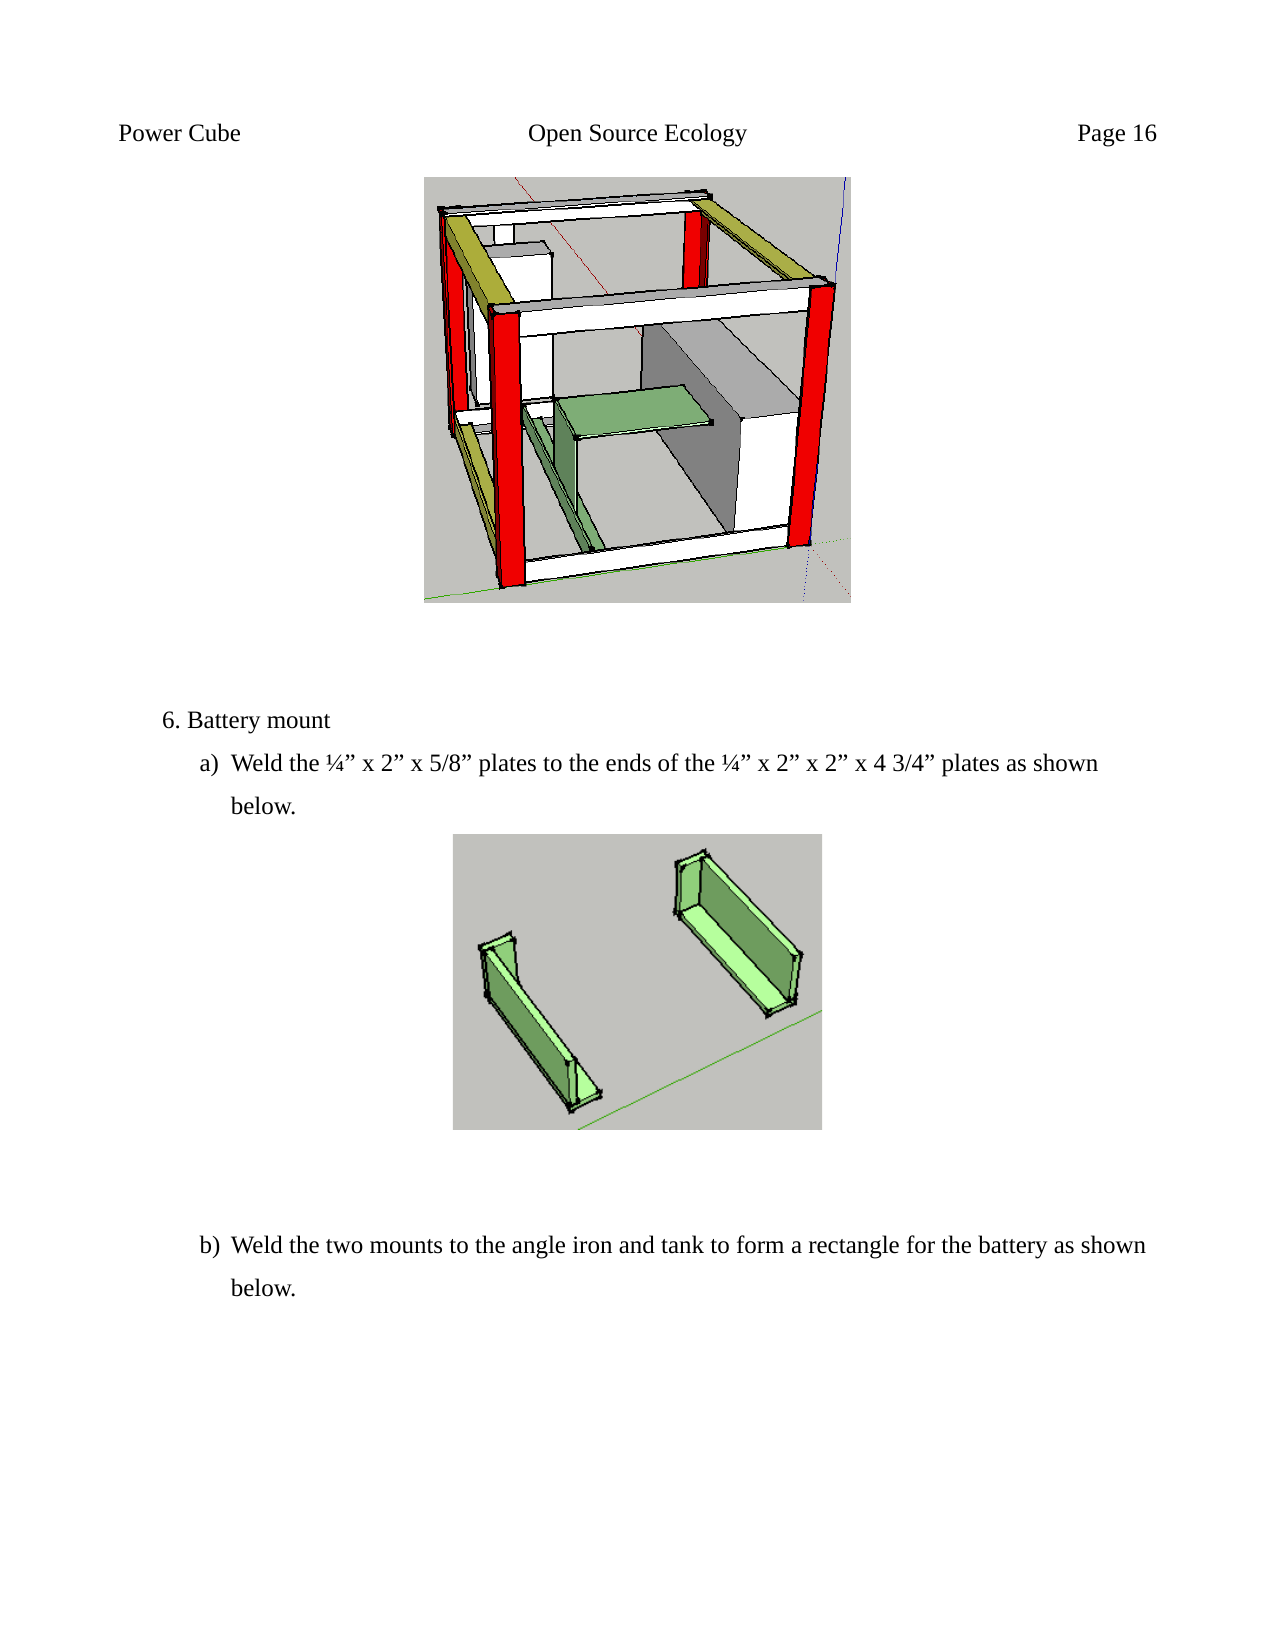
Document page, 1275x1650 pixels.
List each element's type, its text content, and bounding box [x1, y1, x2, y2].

list Battery mount [156, 705, 1157, 734]
list Weld the ¼” x 2” x 5/8” plates to the ends of the ¼” x 2” x 2” x 4 3/4” plates as shown below. [193, 748, 1157, 820]
picture [452, 834, 823, 1130]
list Weld the two mounts to the angle iron and tank to form a rectangle for the battery as shown below. [193, 1230, 1157, 1302]
picture [424, 177, 851, 603]
